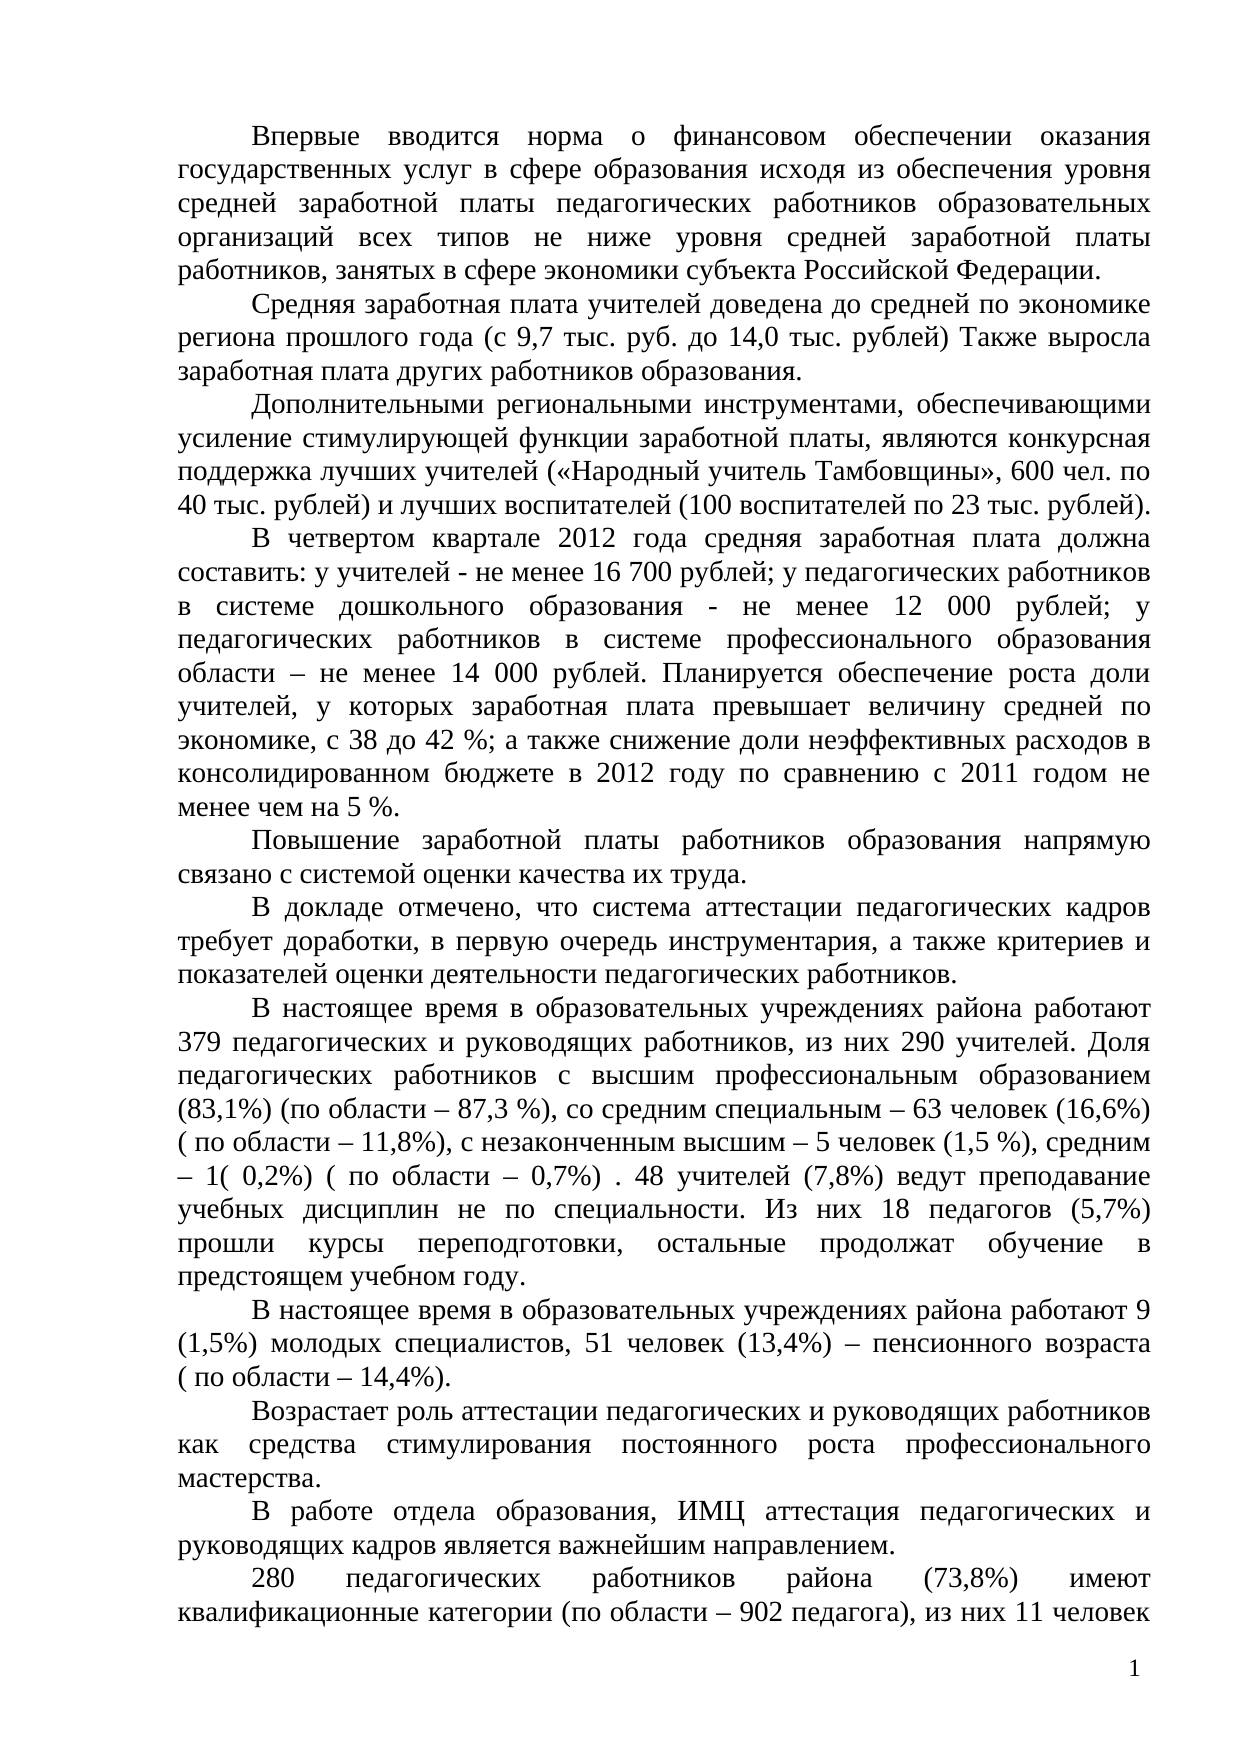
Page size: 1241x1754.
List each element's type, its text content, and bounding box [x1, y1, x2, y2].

text В настоящее время в образовательных учреждениях района работают 379 педагогических и руководящих работников, из них 290 учителей. Доля педагогических работников с высшим профессиональным образованием (83,1%) (по области – 87,3 %), со средним специальным – 63 человек (16,6%) ( по области – 11,8%), с незаконченным высшим – 5 человек (1,5 %), средним – 1( 0,2%) ( по области – 0,7%) . 48 учителей (7,8%) ведут преподавание учебных дисциплин не по специальности. Из них 18 педагогов (5,7%) прошли курсы переподготовки, остальные продолжат обучение в предстоящем учебном году. [177, 990, 1152, 1292]
text Средняя заработная плата учителей доведена до средней по экономике региона прошлого года (с 9,7 тыс. руб. до 14,0 тыс. рублей) Также выросла заработная плата других работников образования. [177, 286, 1152, 386]
text 280 педагогических работников района (73,8%) имеют квалификационные категории (по области – 902 педагога), из них 11 человек [177, 1560, 1152, 1627]
text В работе отдела образования, ИМЦ аттестация педагогических и руководящих кадров является важнейшим направлением. [177, 1493, 1152, 1560]
text В четвертом квартале 2012 года средняя заработная плата должна составить: у учителей - не менее 16 700 рублей; у педагогических работников в системе дошкольного образования - не менее 12 000 рублей; у педагогических работников в системе профессионального образования области – не менее 14 000 рублей. Планируется обеспечение роста доли учителей, у которых заработная плата превышает величину средней по экономике, с 38 до 42 %; а также снижение доли неэффективных расходов в консолидированном бюджете в 2012 году по сравнению с 2011 годом не менее чем на 5 %. [177, 521, 1152, 822]
text В докладе отмечено, что система аттестации педагогических кадров требует доработки, в первую очередь инструментария, а также критериев и показателей оценки деятельности педагогических работников. [177, 889, 1152, 990]
text Возрастает роль аттестации педагогических и руководящих работников как средства стимулирования постоянного роста профессионального мастерства. [177, 1393, 1152, 1493]
text Впервые вводится норма о финансовом обеспечении оказания государственных услуг в сфере образования исходя из обеспечения уровня средней заработной платы педагогических работников образовательных организаций всех типов не ниже уровня средней заработной платы работников, занятых в сфере экономики субъекта Российской Федерации. [177, 118, 1152, 286]
text Дополнительными региональными инструментами, обеспечивающими усиление стимулирующей функции заработной платы, являются конкурсная поддержка лучших учителей («Народный учитель Тамбовщины», 600 чел. по 40 тыс. рублей) и лучших воспитателей (100 воспитателей по 23 тыс. рублей). [177, 386, 1152, 521]
text В настоящее время в образовательных учреждениях района работают 9 (1,5%) молодых специалистов, 51 человек (13,4%) – пенсионного возраста ( по области – 14,4%). [177, 1292, 1152, 1393]
text Повышение заработной платы работников образования напрямую связано с системой оценки качества их труда. [177, 822, 1152, 889]
